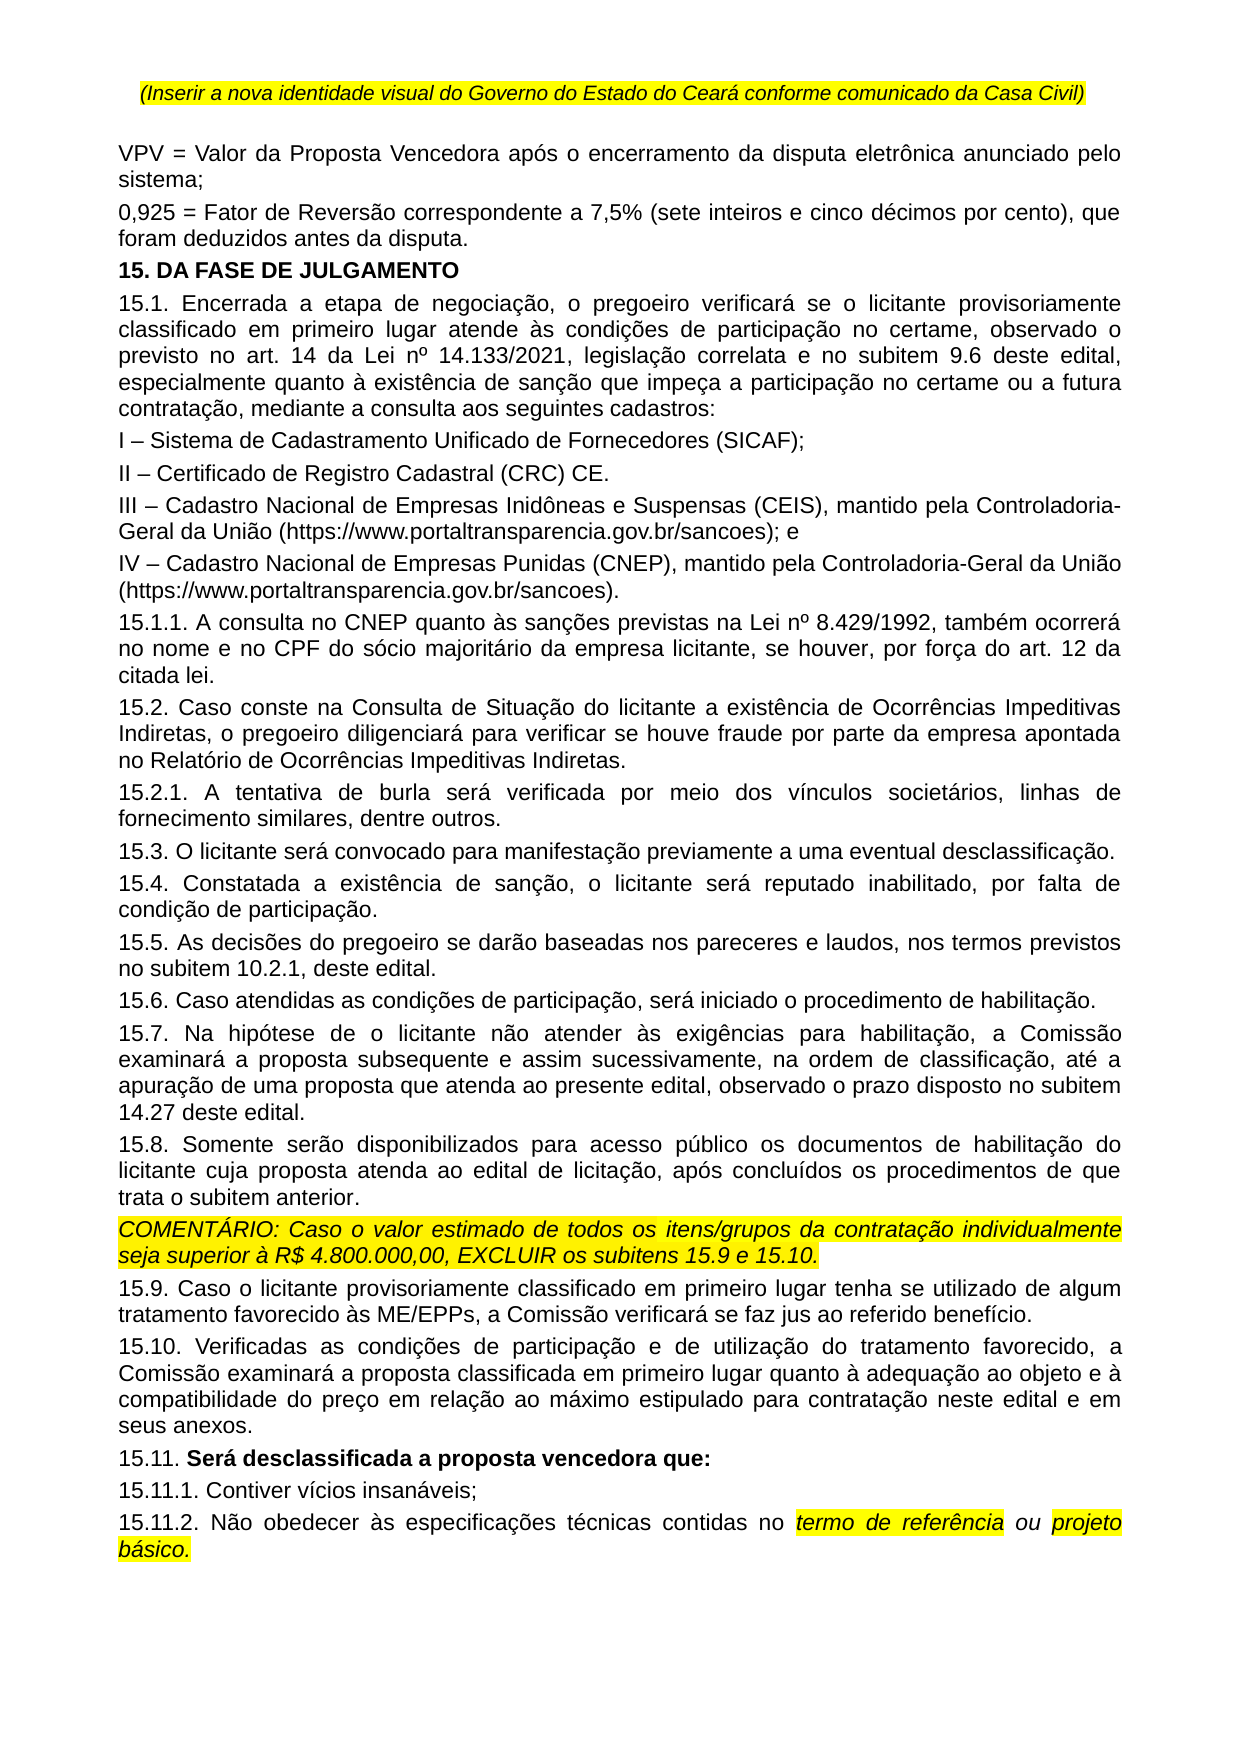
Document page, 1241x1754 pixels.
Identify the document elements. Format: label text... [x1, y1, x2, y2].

text I – Sistema de Cadastramento Unificado de Fornecedores (SICAF); [118, 427, 1122, 453]
text 15.4. Constatada a existência de sanção, o licitante será reputado inabilitado, por falta de condição de participação. [118, 870, 1122, 923]
text 15.8. Somente serão disponibilizados para acesso público os documentos de habilitação do licitante cuja proposta atenda ao edital de licitação, após concluídos os procedimentos de que trata o subitem anterior. [118, 1131, 1122, 1210]
text 15.9. Caso o licitante provisoriamente classificado em primeiro lugar tenha se utilizado de algum tratamento favorecido às ME/EPPs, a Comissão verificará se faz jus ao referido benefício. [118, 1274, 1122, 1327]
text 15.2.1. A tentativa de burla será verificada por meio dos vínculos societários, linhas de fornecimento similares, dentre outros. [118, 779, 1122, 832]
text 15.5. As decisões do pregoeiro se darão baseadas nos pareceres e laudos, nos termos previstos no subitem 10.2.1, deste edital. [118, 929, 1122, 981]
text 15.11. Será desclassificada a proposta vencedora que: [118, 1444, 1122, 1471]
list III – Cadastro Nacional de Empresas Inidôneas e Suspensas (CEIS), mantido pela Controladoria-Geral da União (https://www.portaltransparencia.gov.br/sancoes); e [118, 492, 1122, 544]
text 15.11.1. Contiver vícios insanáveis; [118, 1477, 1122, 1503]
text 15. DA FASE DE JULGAMENTO [118, 257, 1122, 283]
text 15.2. Caso conste na Consulta de Situação do licitante a existência de Ocorrências Impeditivas Indiretas, o pregoeiro diligenciará para verificar se houve fraude por parte da empresa apontada no Relatório de Ocorrências Impeditivas Indiretas. [118, 694, 1122, 773]
text 15.10. Verificadas as condições de participação e de utilização do tratamento favorecido, a Comissão examinará a proposta classificada em primeiro lugar quanto à adequação ao objeto e à compatibilidade do preço em relação ao máximo estipulado para contratação neste edital e em seus anexos. [118, 1333, 1122, 1439]
text 15.1. Encerrada a etapa de negociação, o pregoeiro verificará se o licitante provisoriamente classificado em primeiro lugar atende às condições de participação no certame, observado o previsto no art. 14 da Lei nº 14.133/2021, legislação correlata e no subitem 9.6 deste edital, especialmente quanto à existência de sanção que impeça a participação no certame ou a futura contratação, mediante a consulta aos seguintes cadastros: [118, 289, 1122, 421]
text VPV = Valor da Proposta Vencedora após o encerramento da disputa eletrônica anunciado pelo sistema; [118, 140, 1122, 193]
text COMENTÁRIO: Caso o valor estimado de todos os itens/grupos da contratação individualmente seja superior à R$ 4.800.000,00, EXCLUIR os subitens 15.9 e 15.10. [118, 1216, 1122, 1269]
text 15.3. O licitante será convocado para manifestação previamente a uma eventual desclassificação. [118, 838, 1122, 864]
text 0,925 = Fator de Reversão correspondente a 7,5% (sete inteiros e cinco décimos por cento), que foram deduzidos antes da disputa. [118, 198, 1122, 251]
text 15.7. Na hipótese de o licitante não atender às exigências para habilitação, a Comissão examinará a proposta subsequente e assim sucessivamente, na ordem de classificação, até a apuração de uma proposta que atenda ao presente edital, observado o prazo disposto no subitem 14.27 deste edital. [118, 1019, 1122, 1125]
text 15.1.1. A consulta no CNEP quanto às sanções previstas na Lei nº 8.429/1992, também ocorrerá no nome e no CPF do sócio majoritário da empresa licitante, se houver, por força do art. 12 da citada lei. [118, 609, 1122, 688]
text IV – Cadastro Nacional de Empresas Punidas (CNEP), mantido pela Controladoria-Geral da União (https://www.portaltransparencia.gov.br/sancoes). [118, 550, 1122, 603]
text 15.6. Caso atendidas as condições de participação, será iniciado o procedimento de habilitação. [118, 987, 1122, 1014]
list II – Certificado de Registro Cadastral (CRC) CE. [118, 459, 1122, 486]
text 15.11.2. Não obedecer às especificações técnicas contidas no termo de referência ou projeto básico. [118, 1509, 1122, 1562]
